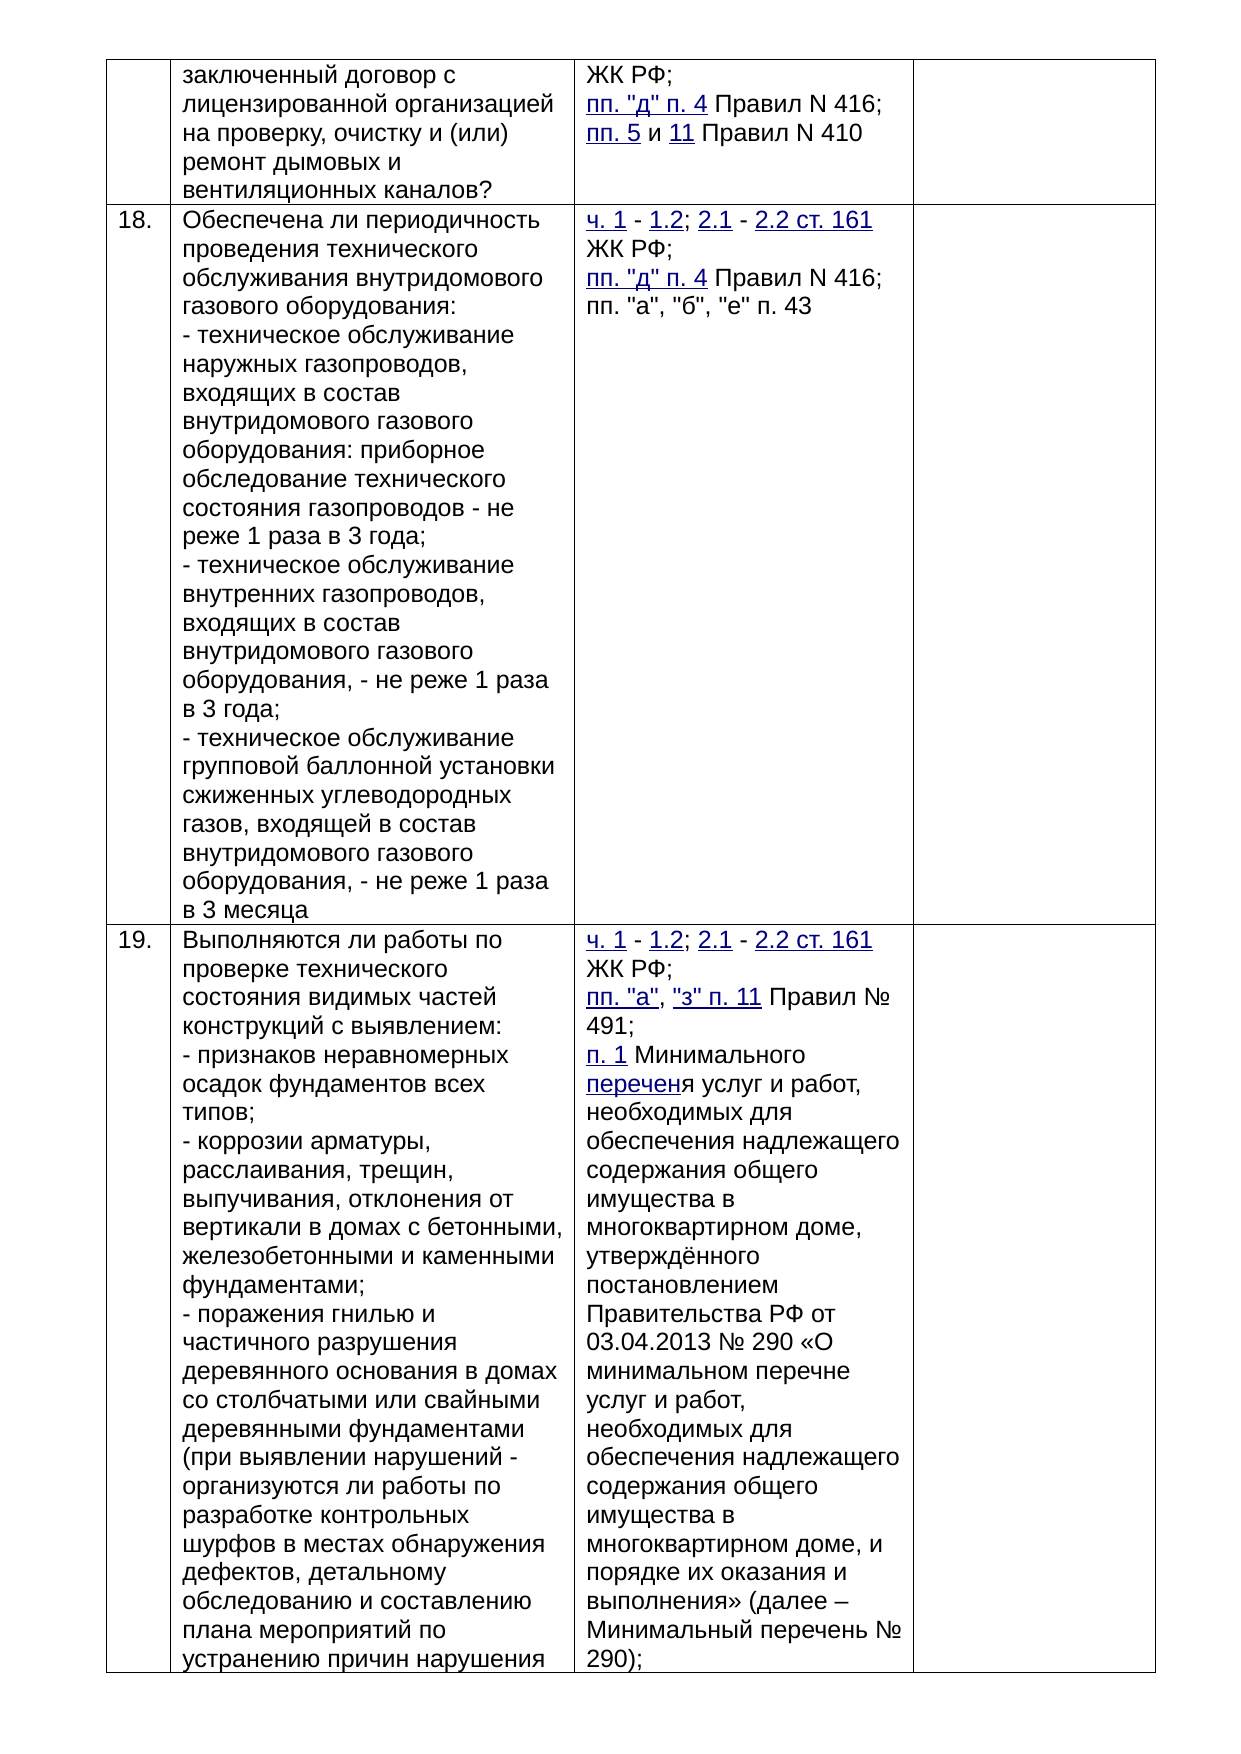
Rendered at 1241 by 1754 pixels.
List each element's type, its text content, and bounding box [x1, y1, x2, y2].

table_cell [107, 205, 170, 924]
table_cell [914, 925, 1155, 1672]
table_cell [107, 925, 170, 1672]
table_cell [107, 60, 170, 204]
table_cell ЖК РФ; пп. "д" п. 4 Правил N 416; пп. 5 и 11 Правил N 410 [575, 60, 913, 204]
table_cell Обеспечена ли периодичность проведения технического обслуживания внутридомового газового оборудования: - техническое обслуживание наружных газопроводов, входящих в состав внутридомового газового оборудования: приборное обследование технического состояния газопроводов - не реже 1 раза в 3 года; - техническое обслуживание внутренних газопроводов, входящих в состав внутридомового газового оборудования, - не реже 1 раза в 3 года; - техническое обслуживание групповой баллонной установки сжиженных углеводородных газов, входящей в состав внутридомового газового оборудования, - не реже 1 раза в 3 месяца [171, 205, 574, 924]
table_cell ч. 1 - 1.2; 2.1 - 2.2 ст. 161 ЖК РФ; пп. "а", "з" п. 11 Правил № 491; п. 1 Минимального переченя услуг и работ, необходимых для обеспечения надлежащего содержания общего имущества в многоквартирном доме, утверждённого постановлением Правительства РФ от 03.04.2013 № 290 «О минимальном перечне услуг и работ, необходимых для обеспечения надлежащего содержания общего имущества в многоквартирном доме, и порядке их оказания и выполнения» (далее – Минимальный перечень № 290); [575, 925, 913, 1672]
table_cell заключенный договор с лицензированной организацией на проверку, очистку и (или) ремонт дымовых и вентиляционных каналов? [171, 60, 574, 204]
table_cell [914, 205, 1155, 924]
table_cell Выполняются ли работы по проверке технического состояния видимых частей конструкций с выявлением: - признаков неравномерных осадок фундаментов всех типов; - коррозии арматуры, расслаивания, трещин, выпучивания, отклонения от вертикали в домах с бетонными, железобетонными и каменными фундаментами; - поражения гнилью и частичного разрушения деревянного основания в домах со столбчатыми или свайными деревянными фундаментами (при выявлении нарушений - организуются ли работы по разработке контрольных шурфов в местах обнаружения дефектов, детальному обследованию и составлению плана мероприятий по устранению причин нарушения [171, 925, 574, 1672]
table_cell [914, 60, 1155, 204]
table_cell ч. 1 - 1.2; 2.1 - 2.2 ст. 161 ЖК РФ; пп. "д" п. 4 Правил N 416; пп. "а", "б", "е" п. 43 [575, 205, 913, 924]
